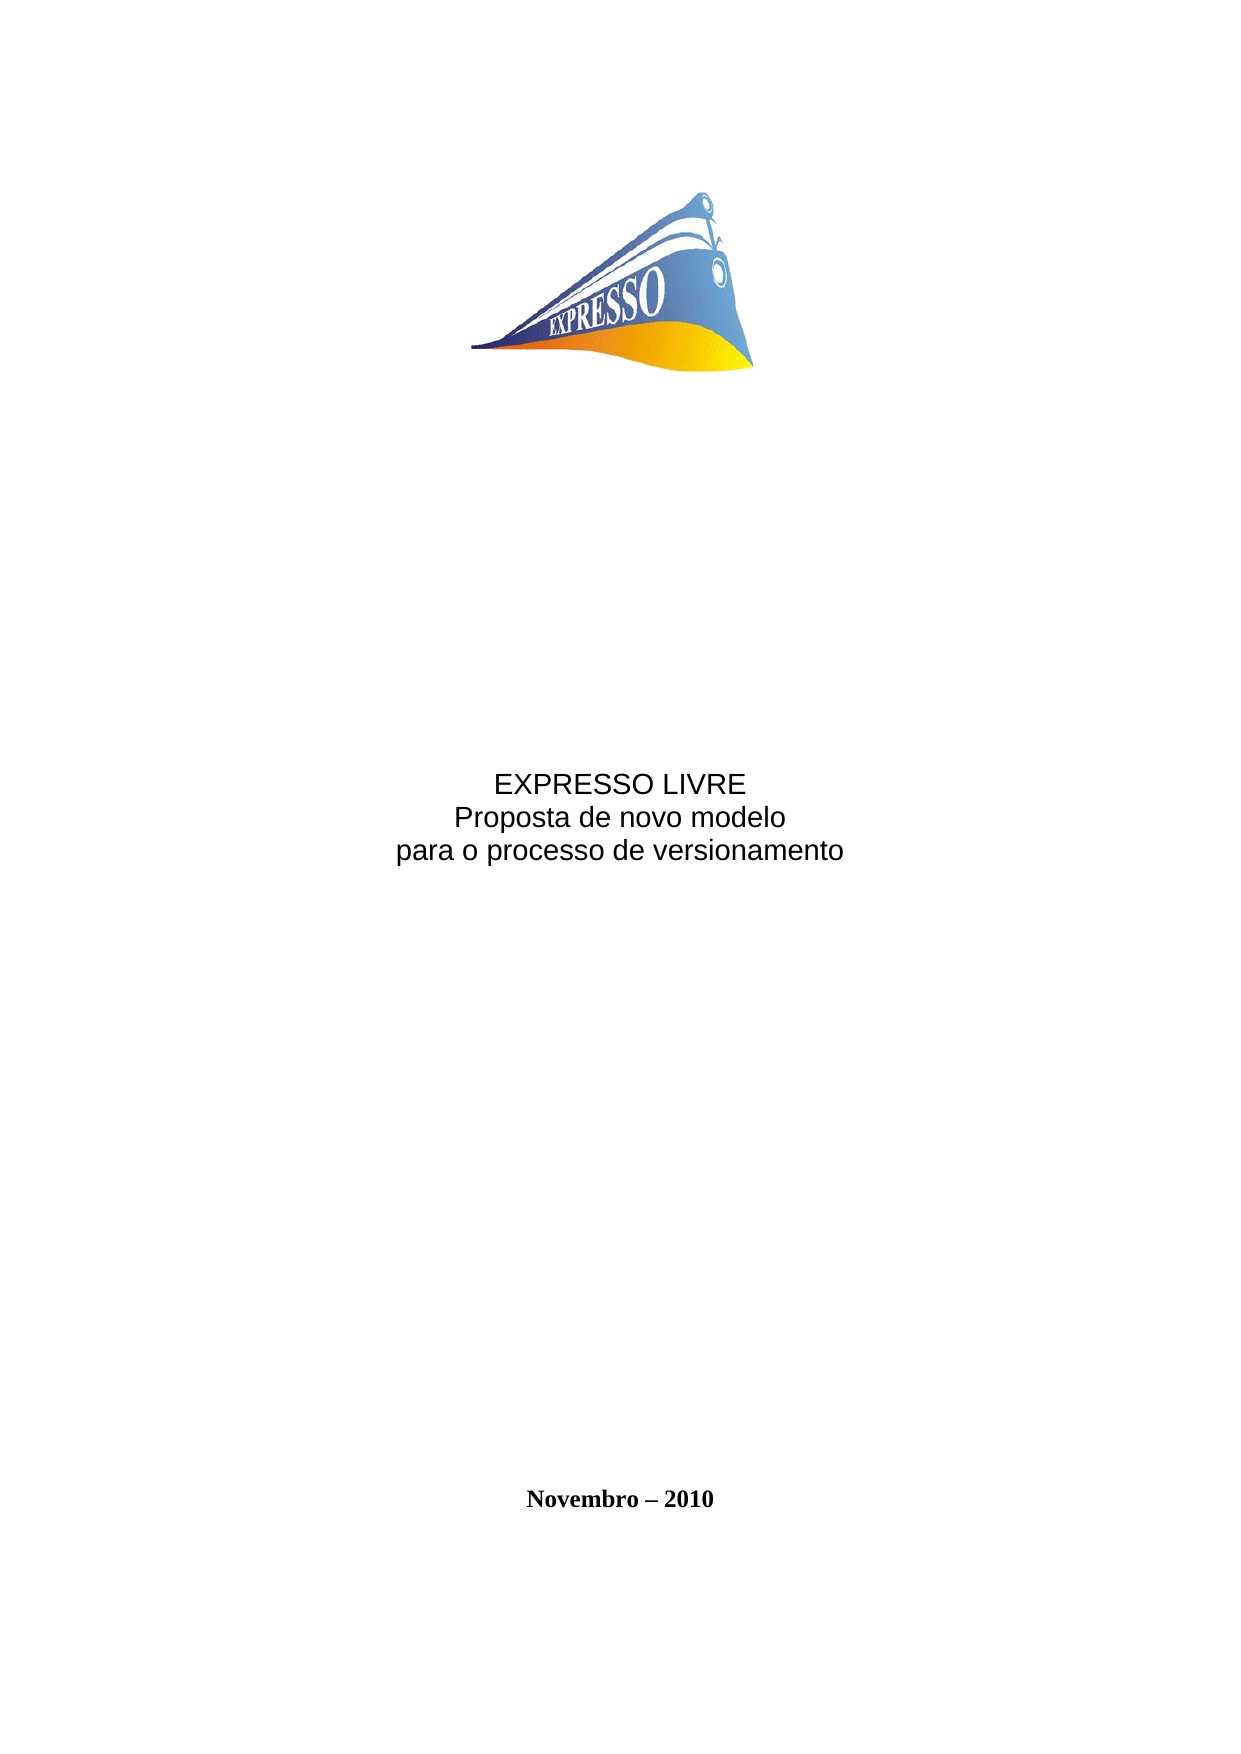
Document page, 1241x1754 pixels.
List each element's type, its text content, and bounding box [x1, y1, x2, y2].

text EXPRESSO LIVRE [118, 768, 1122, 801]
text Proposta de novo modelo [118, 801, 1122, 833]
picture [471, 177, 769, 377]
text Novembro – 2010 [118, 1485, 1122, 1513]
text para o processo de versionamento [118, 833, 1122, 866]
